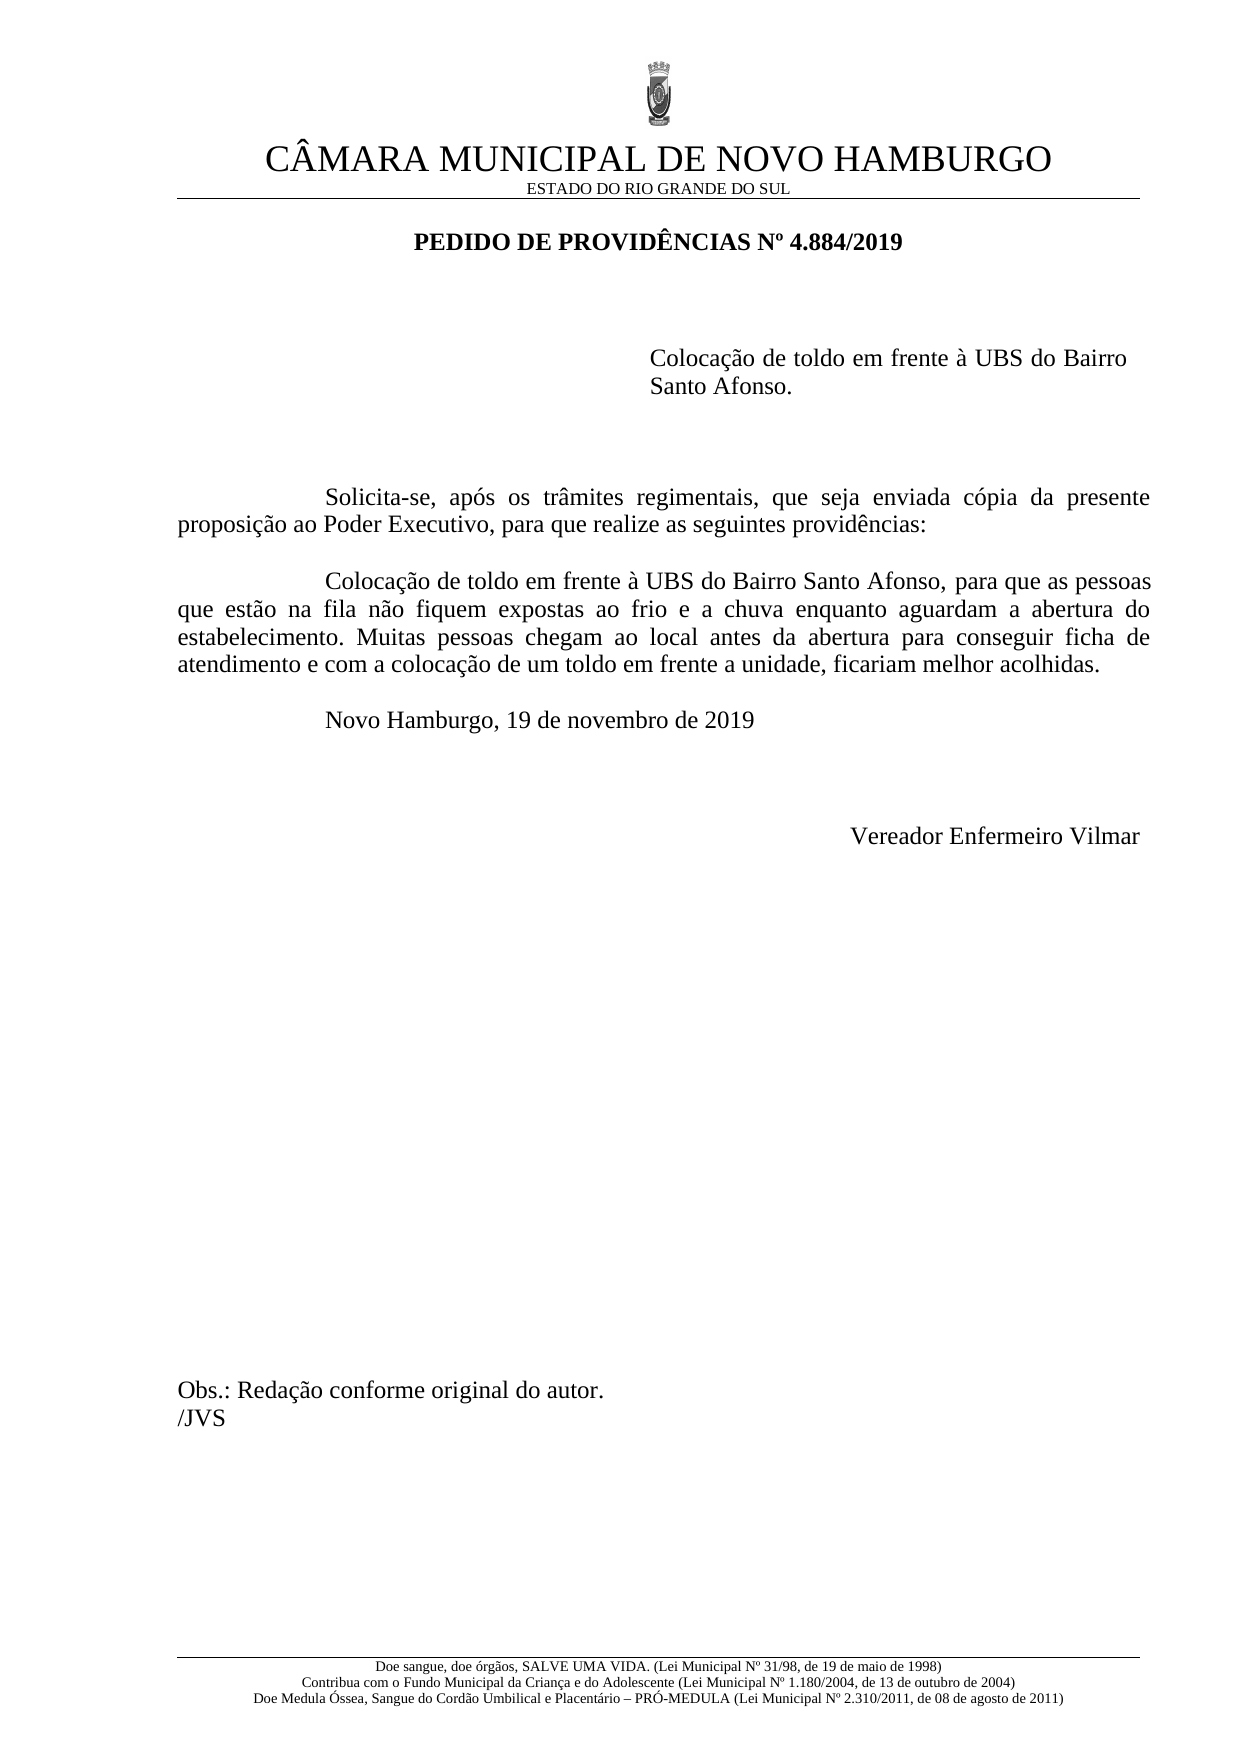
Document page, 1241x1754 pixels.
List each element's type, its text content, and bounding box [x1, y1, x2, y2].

text Obs.: Redação conforme original do autor. [177, 1376, 1140, 1404]
text Solicita-se, após os trâmites regimentais, que seja enviada cópia da presente proposição ao Poder Executivo, para que realize as seguintes providências: [177, 483, 1152, 538]
text Colocação de toldo em frente à UBS do Bairro Santo Afonso. [649, 344, 1128, 400]
text PEDIDO DE PROVIDÊNCIAS Nº 4.884/2019 [177, 228, 1140, 256]
text Novo Hamburgo, 19 de novembro de 2019 [325, 706, 1152, 733]
text Vereador Enfermeiro Vilmar [177, 822, 1140, 850]
text /JVS [177, 1404, 1140, 1432]
text Colocação de toldo em frente à UBS do Bairro Santo Afonso, para que as pessoas que estão na fila não fiquem expostas ao frio e a chuva enquanto aguardam a abertura do estabelecimento. Muitas pessoas chegam ao local antes da abertura para conseguir ficha de atendimento e com a colocação de um toldo em frente a unidade, ficariam melhor acolhidas. [177, 567, 1152, 678]
